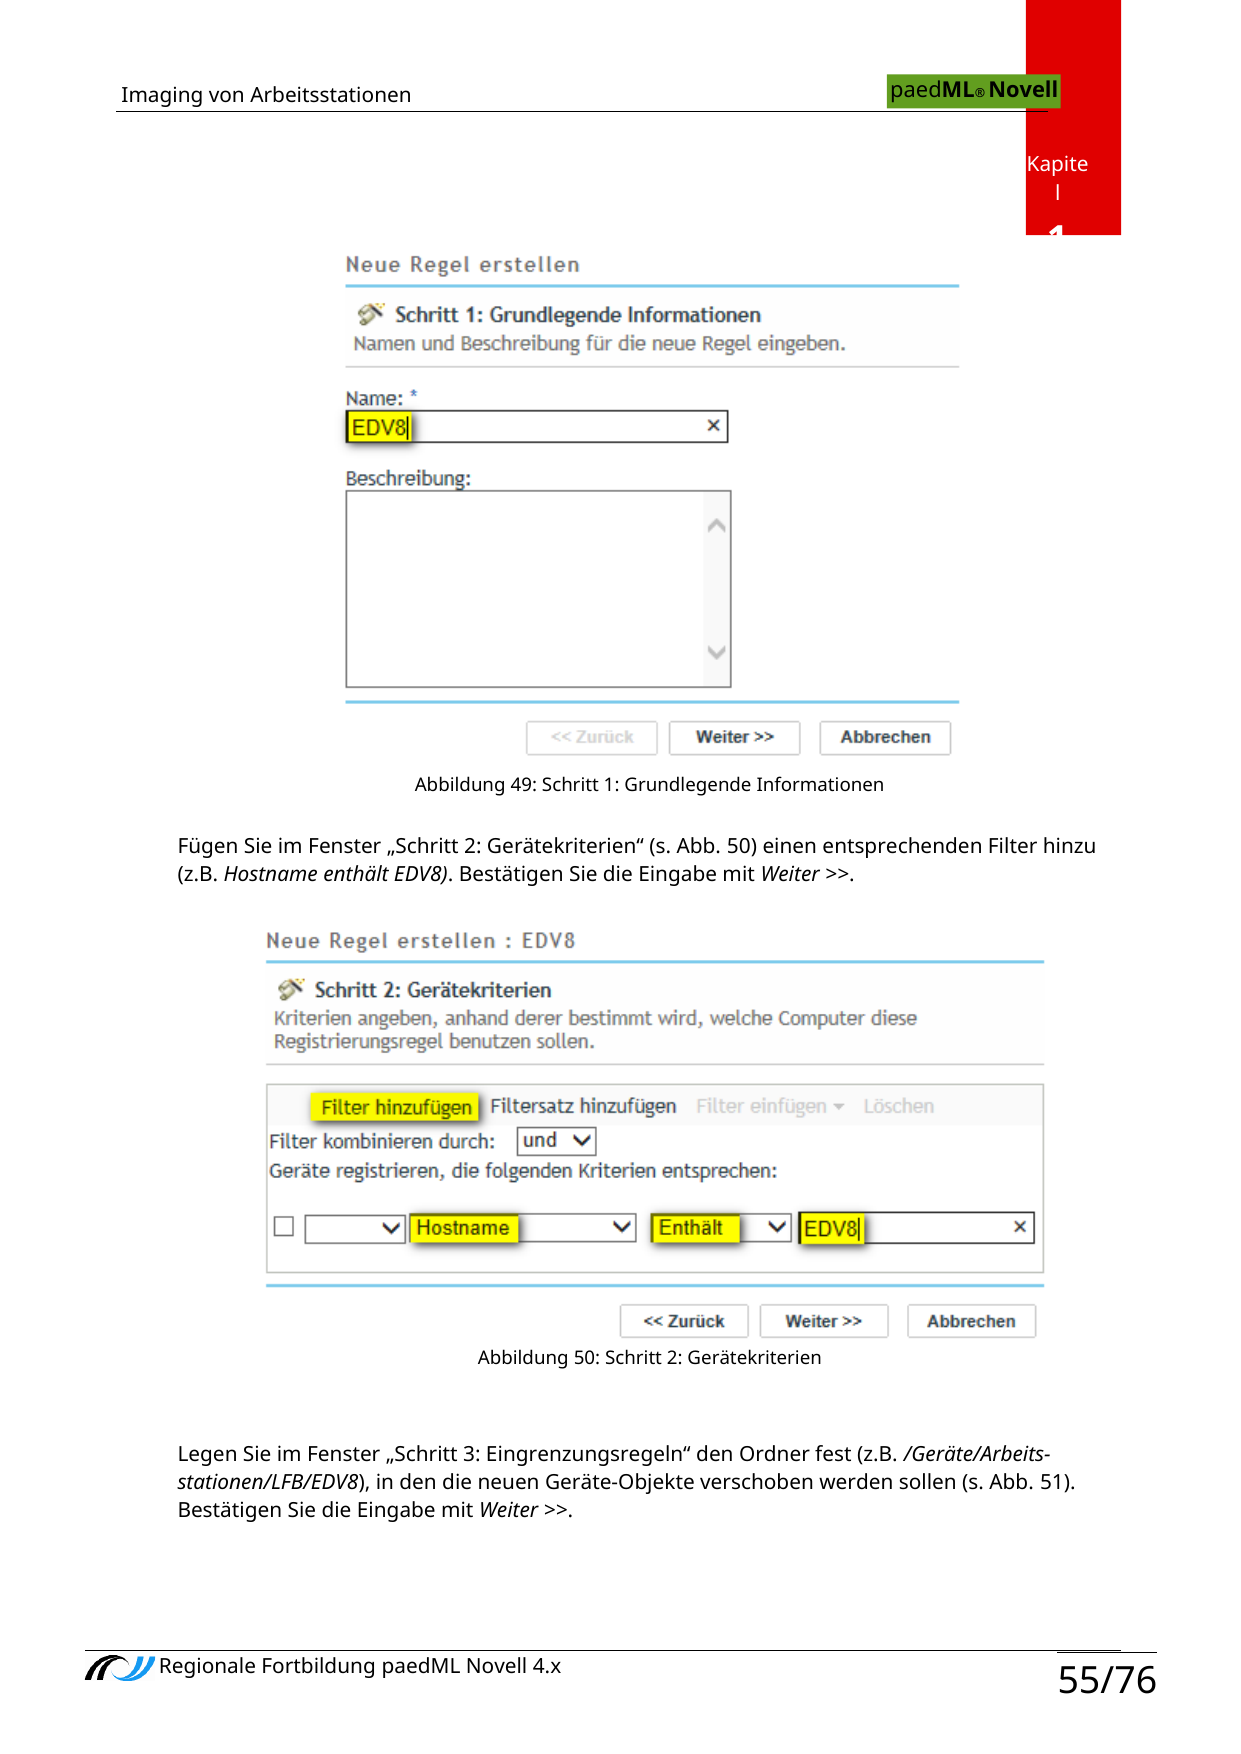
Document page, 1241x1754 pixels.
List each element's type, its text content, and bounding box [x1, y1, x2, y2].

text Fügen Sie im Fenster „Schritt 2: Gerätekriterien“ (s. Abb. 50) einen entsprechenden Filter hinzu (z.B. Hostname enthält EDV8). Bestätigen Sie die Eingabe mit Weiter >>. [177, 831, 1122, 888]
text Abbildung 50: Schritt 2: Gerätekriterien [251, 1346, 1048, 1369]
text Abbildung 49: Schritt 1: Grundlegende Informationen [251, 260, 1048, 796]
picture [84, 1655, 156, 1681]
picture [251, 922, 1049, 1346]
text Legen Sie im Fenster „Schritt 3: Eingrenzungsregeln“ den Ordner fest (z.B. /Geräte/Arbeits-stationen/LFB/EDV8), in den die neuen Geräte-Objekte verschoben werden sollen (s. Abb. 51). Bestätigen Sie die Eingabe mit Weiter >>. [177, 1439, 1122, 1524]
picture [327, 247, 972, 773]
